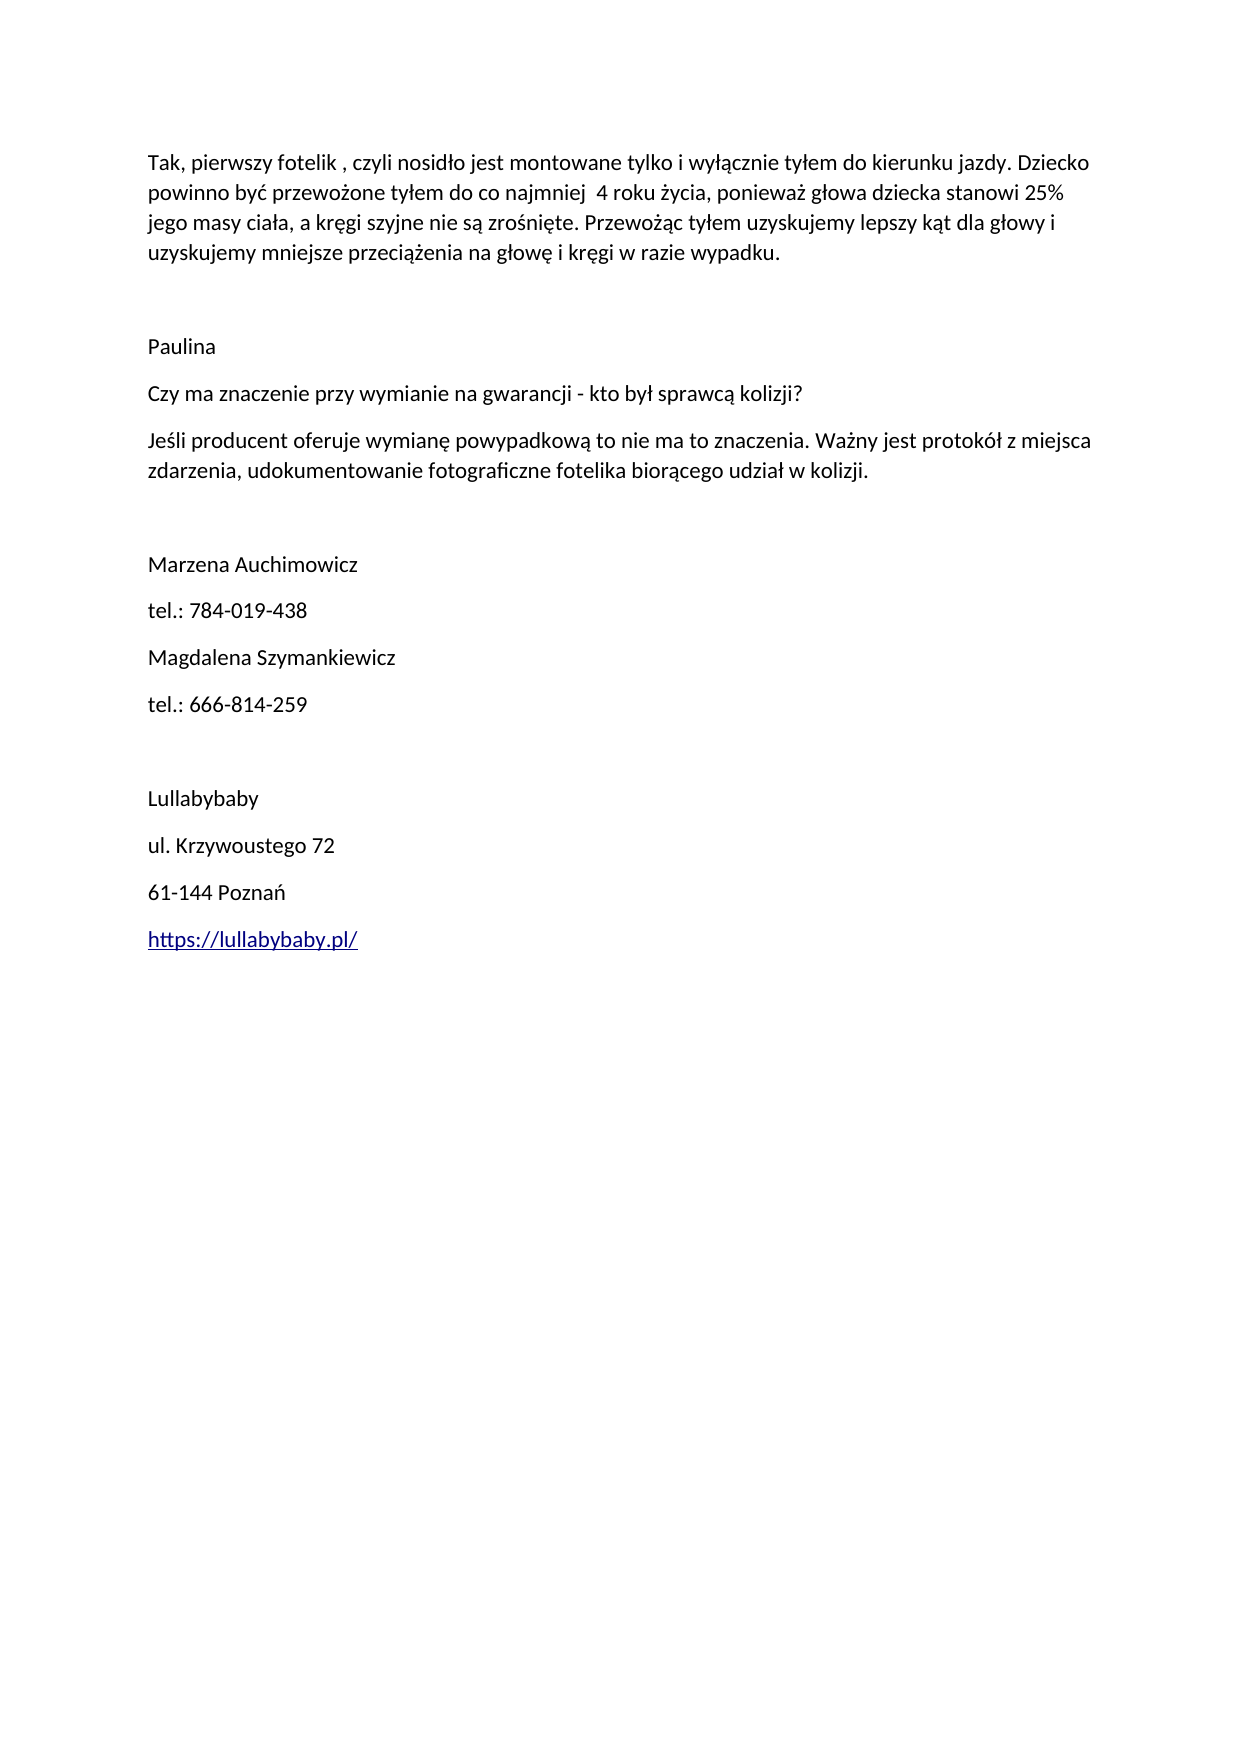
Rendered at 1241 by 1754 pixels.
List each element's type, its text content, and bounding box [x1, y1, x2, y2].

text 61-144 Poznań [148, 878, 1093, 906]
text Marzena Auchimowicz [148, 550, 1093, 578]
text tel.: 784-019-438 [148, 597, 1093, 624]
text tel.: 666-814-259 [148, 690, 1093, 718]
text Tak, pierwszy fotelik , czyli nosidło jest montowane tylko i wyłącznie tyłem do kierunku jazdy. Dziecko powinno być przewożone tyłem do co najmniej 4 roku życia, ponieważ głowa dziecka stanowi 25% jego masy ciała, a kręgi szyjne nie są zrośnięte. Przewożąc tyłem uzyskujemy lepszy kąt dla głowy i uzyskujemy mniejsze przeciążenia na głowę i kręgi w razie wypadku. [148, 148, 1093, 266]
text Paulina [148, 332, 1093, 360]
text Jeśli producent oferuje wymianę powypadkową to nie ma to znaczenia. Ważny jest protokół z miejsca zdarzenia, udokumentowanie fotograficzne fotelika biorącego udział w kolizji. [148, 426, 1093, 484]
text ul. Krzywoustego 72 [148, 831, 1093, 859]
text Lullabybaby [148, 784, 1093, 812]
text https://lullabybaby.pl/ [148, 925, 1093, 953]
text Czy ma znaczenie przy wymianie na gwarancji - kto był sprawcą kolizji? [148, 379, 1093, 407]
text Magdalena Szymankiewicz [148, 643, 1093, 671]
